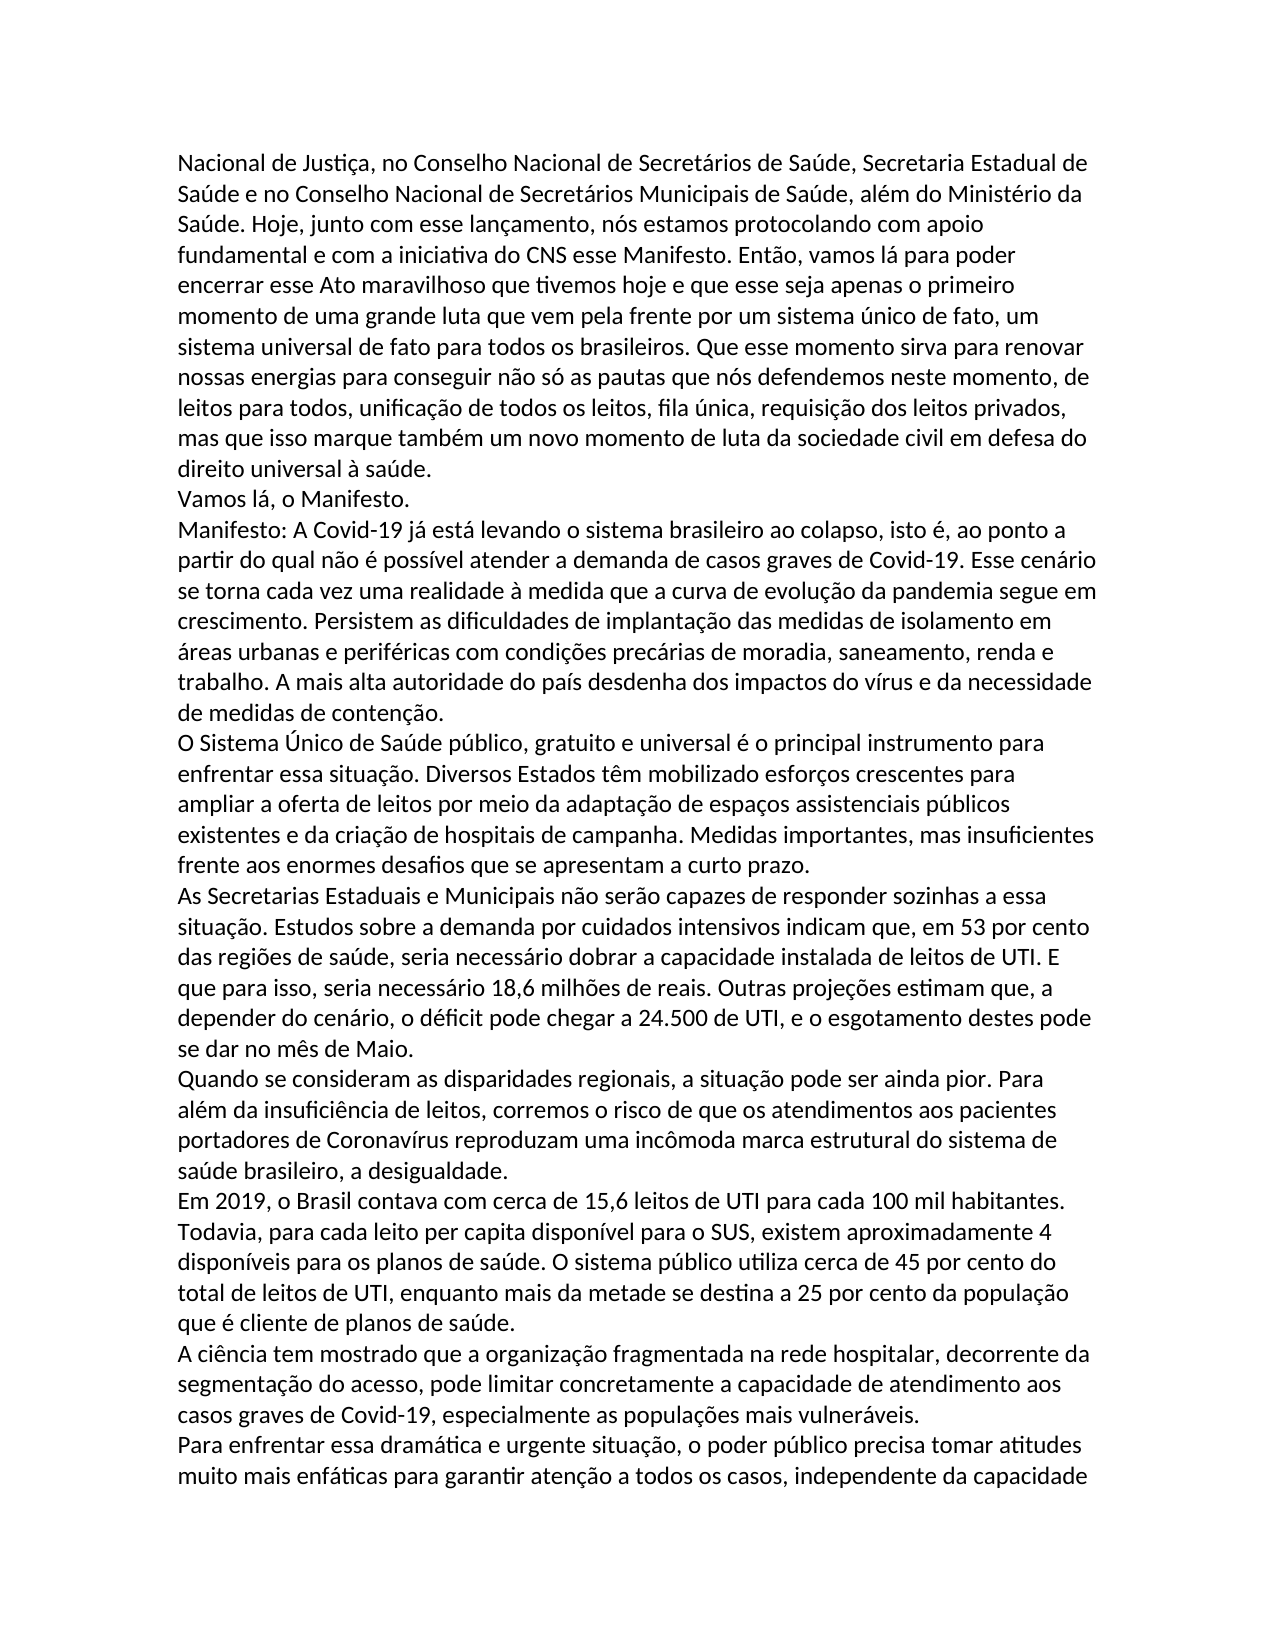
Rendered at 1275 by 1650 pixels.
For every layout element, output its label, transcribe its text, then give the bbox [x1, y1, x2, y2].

text A ciência tem mostrado que a organização fragmentada na rede hospitalar, decorrente da segmentação do acesso, pode limitar concretamente a capacidade de atendimento aos casos graves de Covid-19, especialmente as populações mais vulneráveis. [177, 1338, 1098, 1429]
text Manifesto: A Covid-19 já está levando o sistema brasileiro ao colapso, isto é, ao ponto a partir do qual não é possível atender a demanda de casos graves de Covid-19. Esse cenário se torna cada vez uma realidade à medida que a curva de evolução da pandemia segue em crescimento. Persistem as dificuldades de implantação das medidas de isolamento em áreas urbanas e periféricas com condições precárias de moradia, saneamento, renda e trabalho. A mais alta autoridade do país desdenha dos impactos do vírus e da necessidade de medidas de contenção. [177, 514, 1098, 727]
text Vamos lá, o Manifesto. [177, 483, 1098, 514]
text Nacional de Justiça, no Conselho Nacional de Secretários de Saúde, Secretaria Estadual de Saúde e no Conselho Nacional de Secretários Municipais de Saúde, além do Ministério da Saúde. Hoje, junto com esse lançamento, nós estamos protocolando com apoio fundamental e com a iniciativa do CNS esse Manifesto. Então, vamos lá para poder encerrar esse Ato maravilhoso que tivemos hoje e que esse seja apenas o primeiro momento de uma grande luta que vem pela frente por um sistema único de fato, um sistema universal de fato para todos os brasileiros. Que esse momento sirva para renovar nossas energias para conseguir não só as pautas que nós defendemos neste momento, de leitos para todos, unificação de todos os leitos, fila única, requisição dos leitos privados, mas que isso marque também um novo momento de luta da sociedade civil em defesa do direito universal à saúde. [177, 148, 1098, 483]
text Quando se consideram as disparidades regionais, a situação pode ser ainda pior. Para além da insuficiência de leitos, corremos o risco de que os atendimentos aos pacientes portadores de Coronavírus reproduzam uma incômoda marca estrutural do sistema de saúde brasileiro, a desigualdade. [177, 1063, 1098, 1185]
text Para enfrentar essa dramática e urgente situação, o poder público precisa tomar atitudes muito mais enfáticas para garantir atenção a todos os casos, independente da capacidade [177, 1429, 1098, 1491]
text Em 2019, o Brasil contava com cerca de 15,6 leitos de UTI para cada 100 mil habitantes. Todavia, para cada leito per capita disponível para o SUS, existem aproximadamente 4 disponíveis para os planos de saúde. O sistema público utiliza cerca de 45 por cento do total de leitos de UTI, enquanto mais da metade se destina a 25 por cento da população que é cliente de planos de saúde. [177, 1185, 1098, 1338]
text O Sistema Único de Saúde público, gratuito e universal é o principal instrumento para enfrentar essa situação. Diversos Estados têm mobilizado esforços crescentes para ampliar a oferta de leitos por meio da adaptação de espaços assistenciais públicos existentes e da criação de hospitais de campanha. Medidas importantes, mas insuficientes frente aos enormes desafios que se apresentam a curto prazo. [177, 727, 1098, 880]
text As Secretarias Estaduais e Municipais não serão capazes de responder sozinhas a essa situação. Estudos sobre a demanda por cuidados intensivos indicam que, em 53 por cento das regiões de saúde, seria necessário dobrar a capacidade instalada de leitos de UTI. E que para isso, seria necessário 18,6 milhões de reais. Outras projeções estimam que, a depender do cenário, o déficit pode chegar a 24.500 de UTI, e o esgotamento destes pode se dar no mês de Maio. [177, 880, 1098, 1063]
